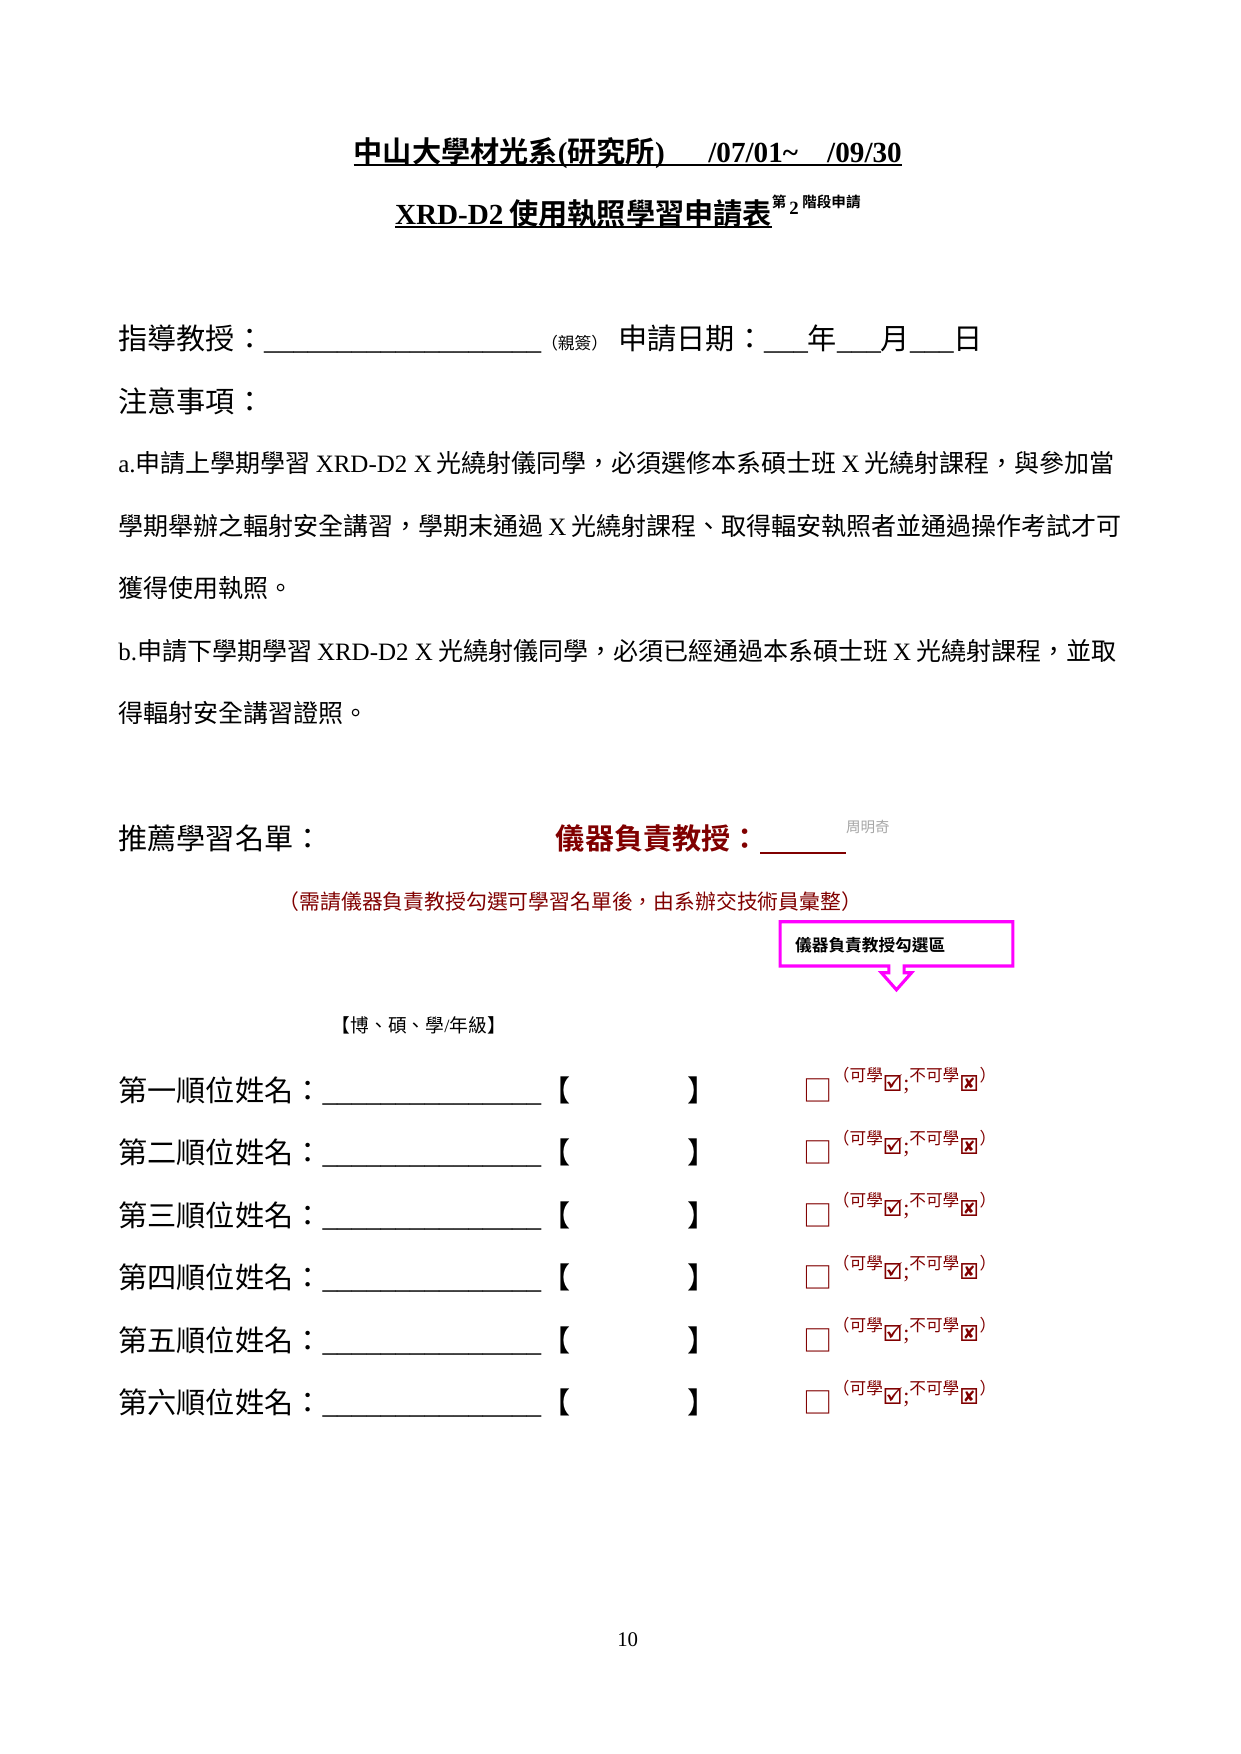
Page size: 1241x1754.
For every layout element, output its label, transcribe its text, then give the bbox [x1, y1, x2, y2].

text 【博、碩、學/年級】 [118, 983, 1137, 1045]
text 第五順位姓名：_______________【 】 □（可學;不可學） [118, 1295, 1137, 1358]
text 第六順位姓名：_______________【 】 □（可學;不可學） [118, 1358, 1137, 1420]
text 第一順位姓名：_______________【 】 □（可學;不可學） [118, 1045, 1137, 1108]
text 第三順位姓名：_______________【 】 □（可學;不可學） [118, 1170, 1137, 1233]
text 第四順位姓名：_______________【 】 □（可學;不可學） [118, 1233, 1137, 1295]
text 第二順位姓名：_______________【 】 □（可學;不可學） [118, 1108, 1137, 1170]
text b.申請下學期學習XRD-D2 X光繞射儀同學，必須已經通過本系碩士班X光繞射課程，並取得輻射安全講習證照。 [118, 608, 1137, 733]
text 注意事項： [118, 358, 1137, 420]
text XRD-D2使用執照學習申請表第2階段申請 [118, 170, 1137, 233]
text （需請儀器負責教授勾選可學習名單後，由系辦交技術員彙整） [118, 858, 1137, 920]
text 推薦學習名單： 儀器負責教授： 周明奇 [118, 795, 1137, 858]
text a.申請上學期學習XRD-D2 X光繞射儀同學，必須選修本系碩士班X光繞射課程，與參加當學期舉辦之輻射安全講習，學期末通過X光繞射課程、取得輻安執照者並通過操作考試才可獲得使用執照。 [118, 420, 1137, 608]
text 指導教授：___________________（親簽） 申請日期：___年___月___日 [118, 295, 1137, 358]
text 中山大學材光系(研究所) /07/01~ /09/30 [118, 108, 1137, 170]
